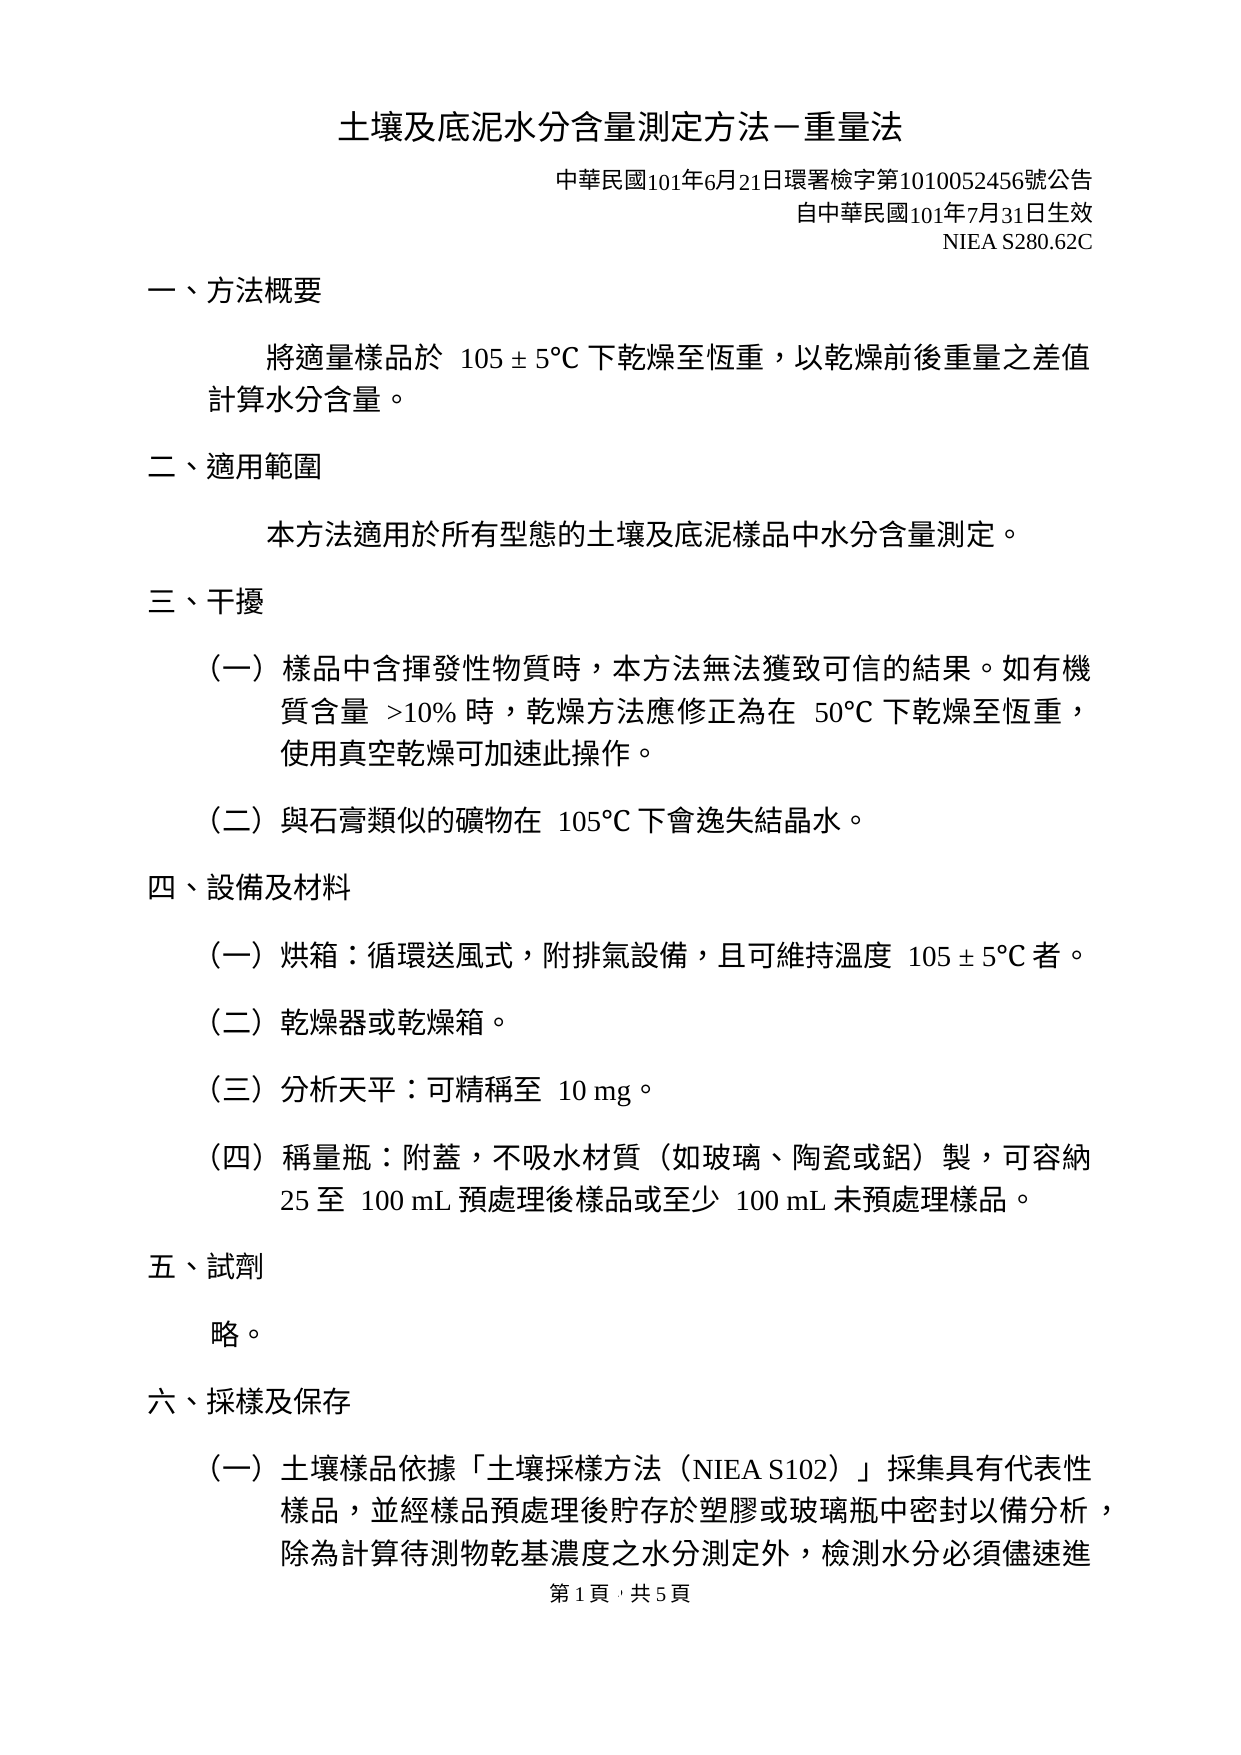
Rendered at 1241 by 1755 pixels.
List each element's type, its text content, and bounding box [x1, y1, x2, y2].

text 自中華民國101年7月31日生效 [148, 195, 1093, 228]
text （四）稱量瓶：附蓋，不吸水材質（如玻璃、陶瓷或鋁）製，可容納 25 至 100 mL 預處理後樣品或至少 100 mL 未預處理樣品。 [193, 1134, 1093, 1219]
text 二、適用範圍 [148, 444, 1093, 486]
text 一、方法概要 [148, 267, 1093, 309]
text （三）分析天平：可精稱至 10 mg。 [193, 1067, 1093, 1109]
text 略。 [207, 1311, 1093, 1353]
text （二）與石膏類似的礦物在 105℃ 下會逸失結晶水。 [193, 798, 1093, 840]
text 本方法適用於所有型態的土壤及底泥樣品中水分含量測定。 [207, 511, 1093, 554]
text 三、干擾 [148, 579, 1093, 621]
text 五、試劑 [148, 1244, 1093, 1286]
text 四、設備及材料 [148, 865, 1093, 907]
text 中華民國101年6月21日環署檢字第1010052456號公告 [148, 162, 1093, 195]
text 六、採樣及保存 [148, 1378, 1093, 1421]
text （一）烘箱：循環送風式，附排氣設備，且可維持溫度 105 ± 5℃ 者。 [193, 932, 1093, 975]
text （一）土壤樣品依據「土壤採樣方法（NIEA S102）」採集具有代表性樣品，並經樣品預處理後貯存於塑膠或玻璃瓶中密封以備分析，除為計算待測物乾基濃度之水分測定外，檢測水分必須儘速進行，以減少逸失。土壤樣品預處理方式除依照「土壤採樣方法（NIEA S102）」外，亦可參考「土壤檢測方法總則（NIEA S103）」，使樣品全部通過 2 mm（10 mesh）標準篩。 [193, 1446, 1093, 1573]
text （二）乾燥器或乾燥箱。 [193, 1000, 1093, 1042]
text （一）樣品中含揮發性物質時，本方法無法獲致可信的結果。如有機質含量 >10% 時，乾燥方法應修正為在 50℃ 下乾燥至恆重，使用真空乾燥可加速此操作。 [193, 646, 1093, 773]
text 將適量樣品於 105 ± 5℃ 下乾燥至恆重，以乾燥前後重量之差值計算水分含量。 [207, 334, 1093, 419]
text 土壤及底泥水分含量測定方法－重量法 [148, 101, 1093, 149]
text NIEA S280.62C [148, 228, 1093, 255]
